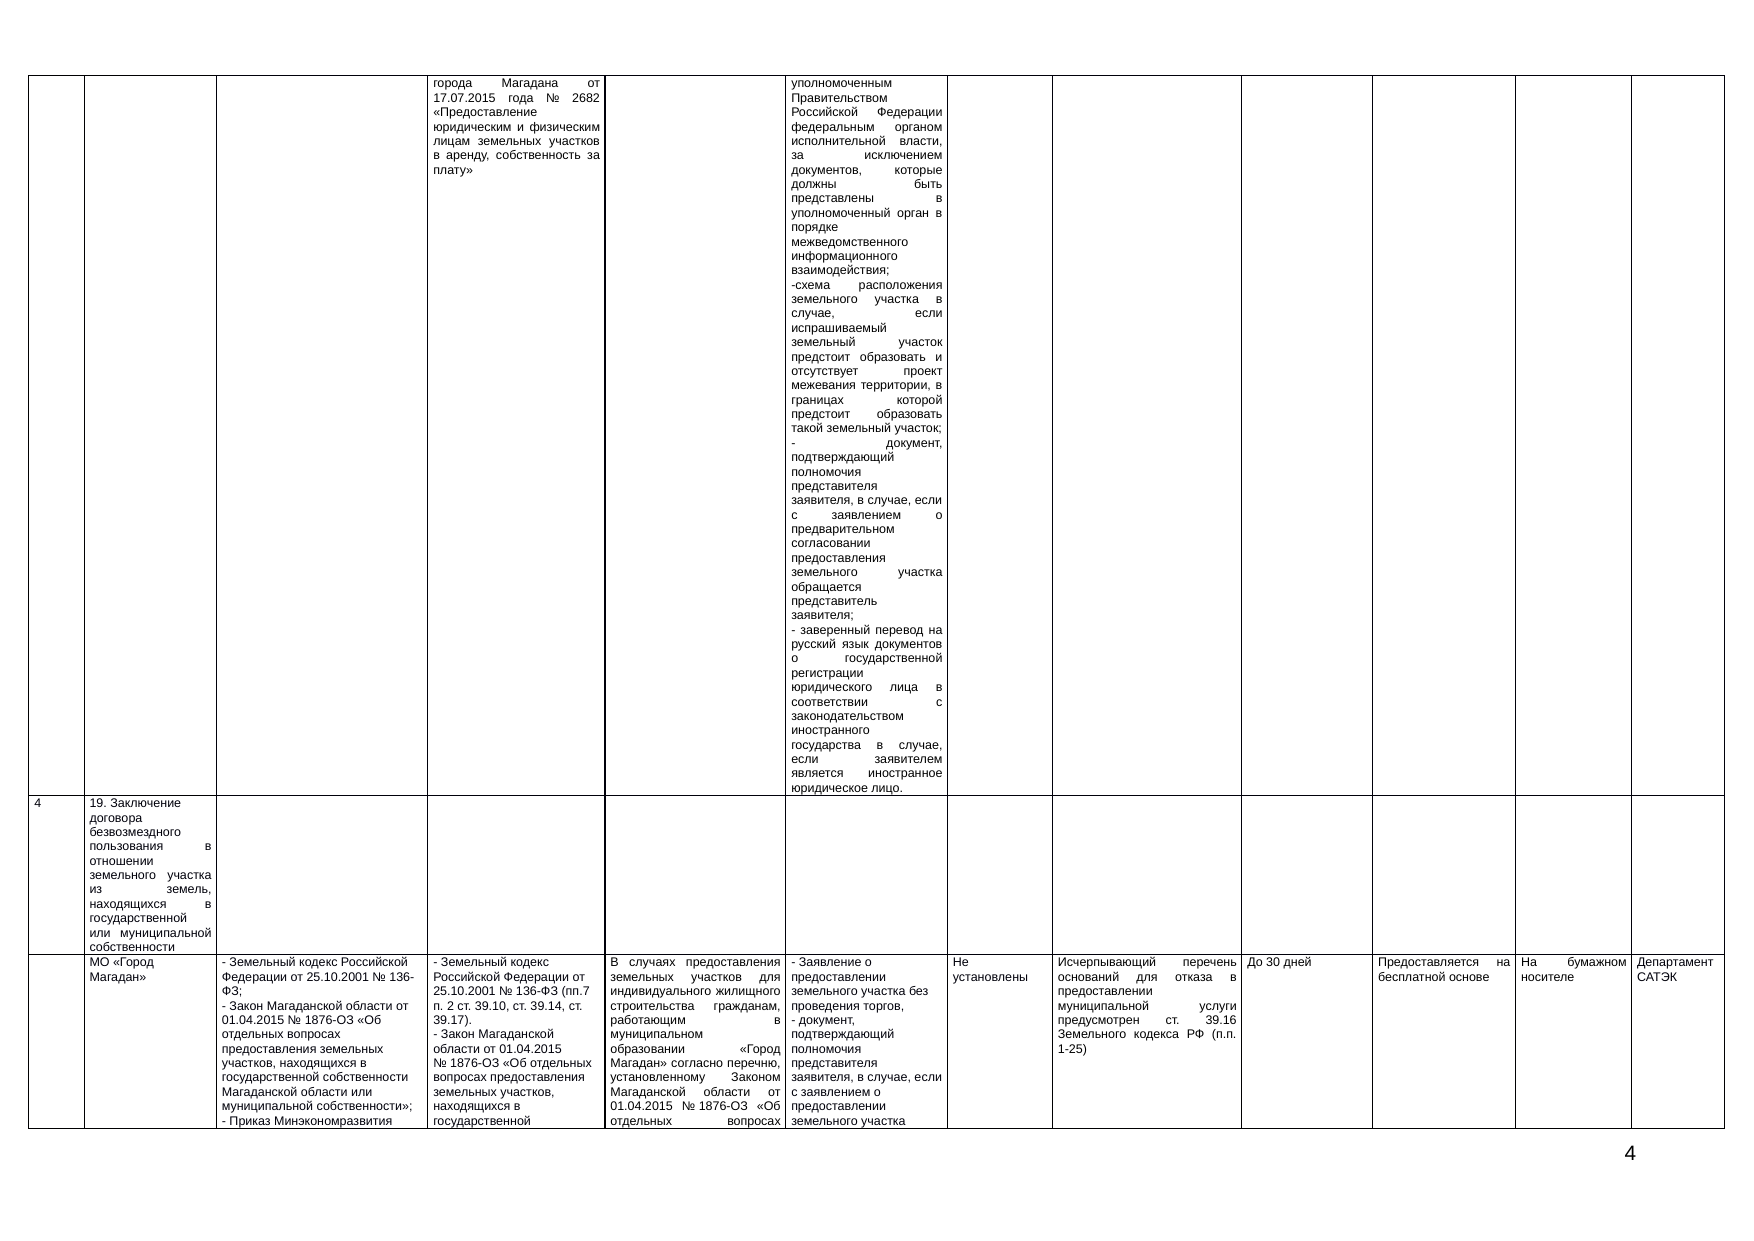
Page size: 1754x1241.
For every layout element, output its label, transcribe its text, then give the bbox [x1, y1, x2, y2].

table_cell В случаях предоставления земельных участков для индивидуального жилищного строительства гражданам, работающим в муниципальном образовании «Город Магадан» согласно перечню, установленному Законом Магаданской области от 01.04.2015 № 1876-ОЗ «Об отдельных вопросах [606, 955, 785, 1127]
table_cell [948, 76, 1052, 795]
table_cell [217, 796, 427, 954]
table_cell Не установлены [948, 955, 1052, 1127]
table_cell [1632, 76, 1724, 795]
table_cell - Заявление о предоставлении земельного участка без проведения торгов, - документ, подтверждающий полномочия представителя заявителя, в случае, если с заявлением о предоставлении земельного участка [786, 955, 947, 1127]
table_cell [606, 796, 785, 954]
table_cell На бумажном носителе [1516, 955, 1631, 1127]
table_cell [29, 955, 84, 1127]
table_cell 4 [29, 796, 84, 954]
table_cell [1373, 796, 1515, 954]
table_cell Исчерпывающий перечень оснований для отказа в предоставлении муниципальной услуги предусмотрен ст. 39.16 Земельного кодекса РФ (п.п. 1-25) [1053, 955, 1241, 1127]
table_cell уполномоченным Правительством Российской Федерации федеральным органом исполнительной власти, за исключением документов, которые должны быть представлены в уполномоченный орган в порядке межведомственного информационного взаимодействия; -схема расположения земельного участка в случае, если испрашиваемый земельный участок предстоит образовать и отсутствует проект межевания территории, в границах которой предстоит образовать такой земельный участок; - документ, подтверждающий полномочия представителя заявителя, в случае, если с заявлением о предварительном согласовании предоставления земельного участка обращается представитель заявителя; - заверенный перевод на русский язык документов о государственной регистрации юридического лица в соответствии с законодательством иностранного государства в случае, если заявителем является иностранное юридическое лицо. [786, 76, 947, 795]
table_cell города Магадана от 17.07.2015 года № 2682 «Предоставление юридическим и физическим лицам земельных участков в аренду, собственность за плату» [428, 76, 604, 795]
table_cell [1373, 76, 1515, 795]
table_cell [1053, 76, 1241, 795]
table_cell Предоставляется на бесплатной основе [1373, 955, 1515, 1127]
table_cell [85, 76, 216, 795]
table_cell [606, 76, 785, 795]
table_cell [1242, 76, 1372, 795]
table_cell [428, 796, 604, 954]
table_cell - Земельный кодекс Российской Федерации от 25.10.2001 № 136-ФЗ (пп.7 п. 2 ст. 39.10, ст. 39.14, ст. 39.17). - Закон Магаданской области от 01.04.2015 № 1876-ОЗ «Об отдельных вопросах предоставления земельных участков, находящихся в государственной [428, 955, 604, 1127]
table_cell [1053, 796, 1241, 954]
table_cell МО «Город Магадан» [85, 955, 216, 1127]
table_cell [1632, 796, 1724, 954]
table_cell Департамент САТЭК [1632, 955, 1724, 1127]
table_cell [1242, 796, 1372, 954]
table_cell [217, 76, 427, 795]
table_cell [948, 796, 1052, 954]
table_cell 19. Заключение договора безвозмездного пользования в отношении земельного участка из земель, находящихся в государственной или муниципальной собственности [85, 796, 216, 954]
table_cell До 30 дней [1242, 955, 1372, 1127]
table_cell [786, 796, 947, 954]
table_cell [1516, 76, 1631, 795]
table_cell - Земельный кодекс Российской Федерации от 25.10.2001 № 136-ФЗ; - Закон Магаданской области от 01.04.2015 № 1876-ОЗ «Об отдельных вопросах предоставления земельных участков, находящихся в государственной собственности Магаданской области или муниципальной собственности»; - Приказ Минэкономразвития [217, 955, 427, 1127]
table_cell [1516, 796, 1631, 954]
table_cell [29, 76, 84, 795]
